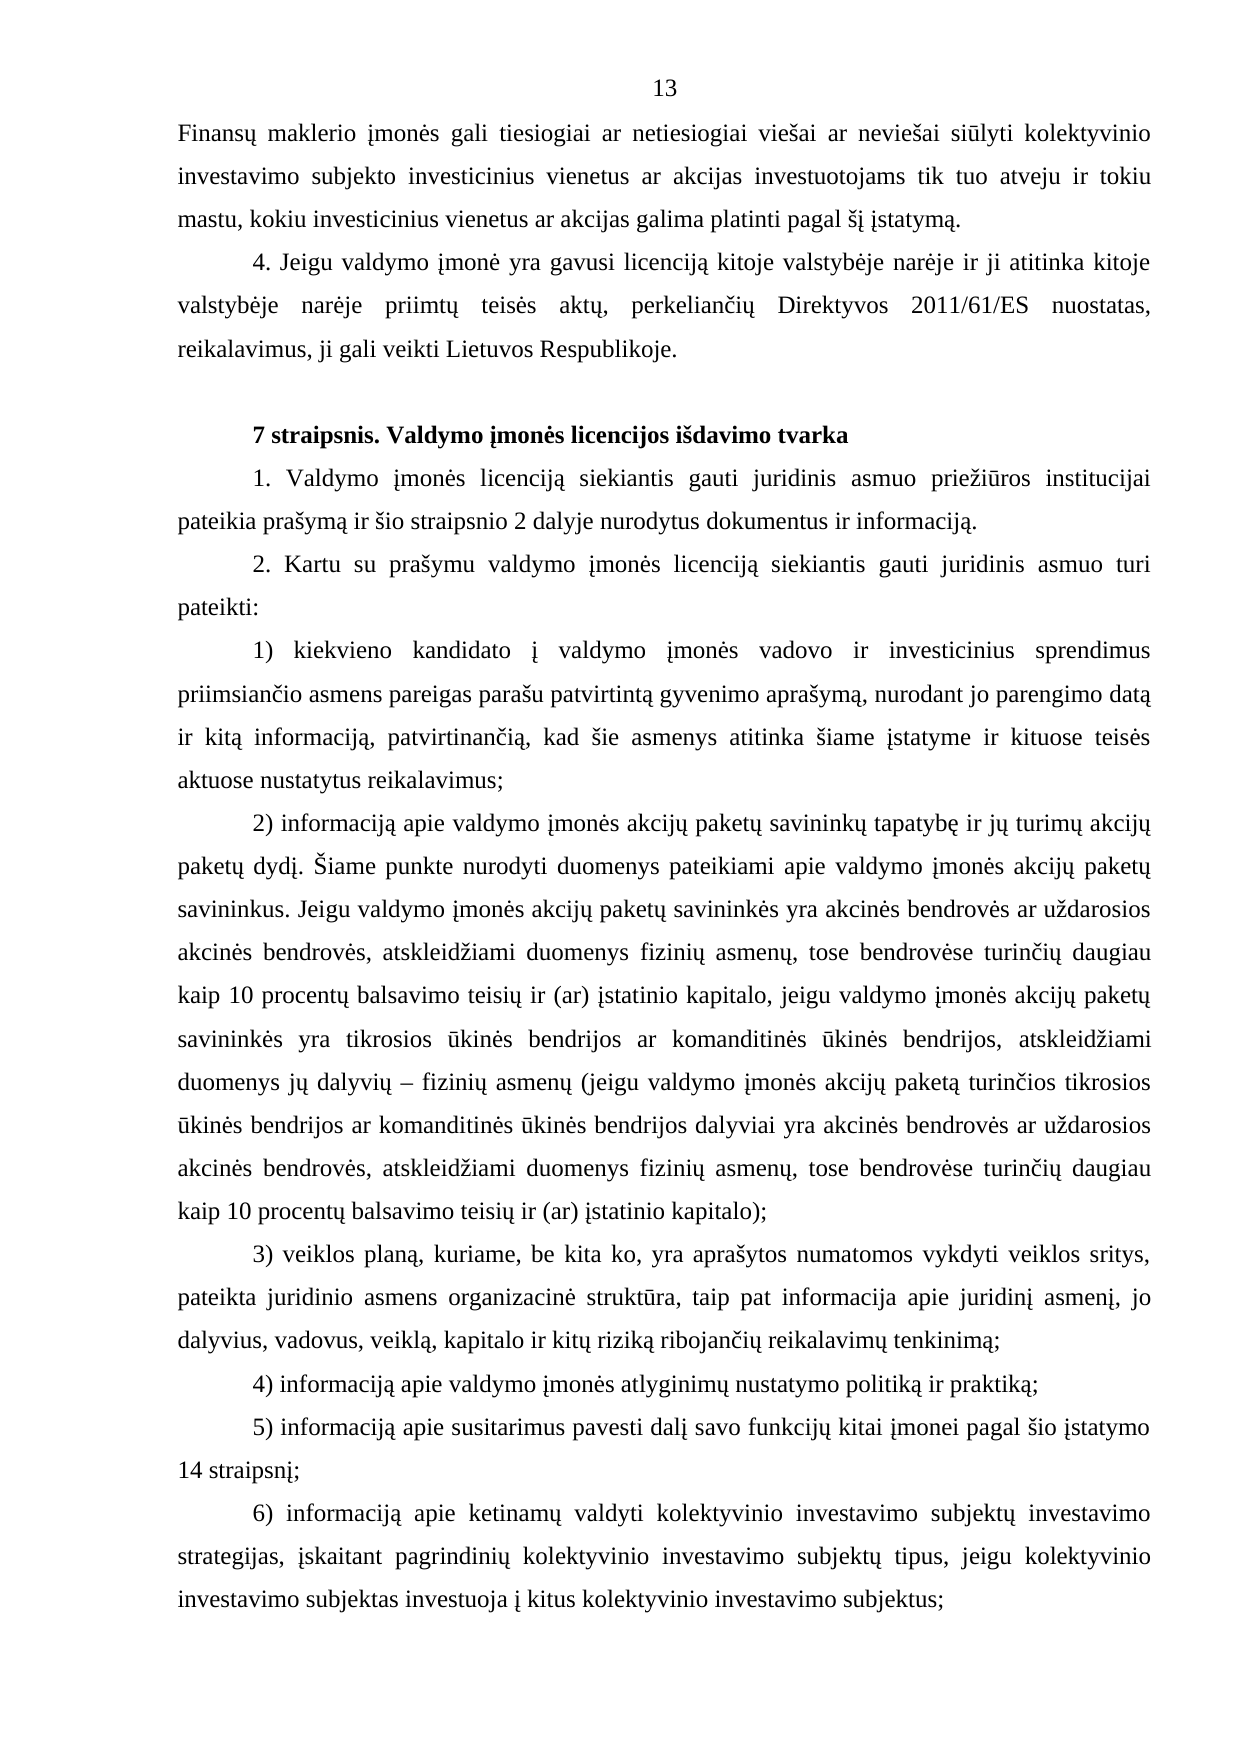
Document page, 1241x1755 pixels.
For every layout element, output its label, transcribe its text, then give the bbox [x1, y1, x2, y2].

text 5) informaciją apie susitarimus pavesti dalį savo funkcijų kitai įmonei pagal šio įstatymo 14 straipsnį; [177, 1412, 1152, 1484]
text 1. Valdymo įmonės licenciją siekiantis gauti juridinis asmuo priežiūros institucijai pateikia prašymą ir šio straipsnio 2 dalyje nurodytus dokumentus ir informaciją. [177, 463, 1152, 535]
text 2) informaciją apie valdymo įmonės akcijų paketų savininkų tapatybę ir jų turimų akcijų paketų dydį. Šiame punkte nurodyti duomenys pateikiami apie valdymo įmonės akcijų paketų savininkus. Jeigu valdymo įmonės akcijų paketų savininkės yra akcinės bendrovės ar uždarosios akcinės bendrovės, atskleidžiami duomenys fizinių asmenų, tose bendrovėse turinčių daugiau kaip 10 procentų balsavimo teisių ir (ar) įstatinio kapitalo, jeigu valdymo įmonės akcijų paketų savininkės yra tikrosios ūkinės bendrijos ar komanditinės ūkinės bendrijos, atskleidžiami duomenys jų dalyvių – fizinių asmenų (jeigu valdymo įmonės akcijų paketą turinčios tikrosios ūkinės bendrijos ar komanditinės ūkinės bendrijos dalyviai yra akcinės bendrovės ar uždarosios akcinės bendrovės, atskleidžiami duomenys fizinių asmenų, tose bendrovėse turinčių daugiau kaip 10 procentų balsavimo teisių ir (ar) įstatinio kapitalo); [177, 808, 1152, 1225]
text Finansų maklerio įmonės gali tiesiogiai ar netiesiogiai viešai ar neviešai siūlyti kolektyvinio investavimo subjekto investicinius vienetus ar akcijas investuotojams tik tuo atveju ir tokiu mastu, kokiu investicinius vienetus ar akcijas galima platinti pagal šį įstatymą. [177, 118, 1152, 233]
text 4. Jeigu valdymo įmonė yra gavusi licenciją kitoje valstybėje narėje ir ji atitinka kitoje valstybėje narėje priimtų teisės aktų, perkeliančių Direktyvos 2011/61/ES nuostatas, reikalavimus, ji gali veikti Lietuvos Respublikoje. [177, 247, 1152, 362]
text 4) informaciją apie valdymo įmonės atlyginimų nustatymo politiką ir praktiką; [177, 1369, 1152, 1397]
text 1) kiekvieno kandidato į valdymo įmonės vadovo ir investicinius sprendimus priimsiančio asmens pareigas parašu patvirtintą gyvenimo aprašymą, nurodant jo parengimo datą ir kitą informaciją, patvirtinančią, kad šie asmenys atitinka šiame įstatyme ir kituose teisės aktuose nustatytus reikalavimus; [177, 636, 1152, 794]
text 3) veiklos planą, kuriame, be kita ko, yra aprašytos numatomos vykdyti veiklos sritys, pateikta juridinio asmens organizacinė struktūra, taip pat informacija apie juridinį asmenį, jo dalyvius, vadovus, veiklą, kapitalo ir kitų riziką ribojančių reikalavimų tenkinimą; [177, 1239, 1152, 1354]
text 2. Kartu su prašymu valdymo įmonės licenciją siekiantis gauti juridinis asmuo turi pateikti: [177, 549, 1152, 621]
text 6) informaciją apie ketinamų valdyti kolektyvinio investavimo subjektų investavimo strategijas, įskaitant pagrindinių kolektyvinio investavimo subjektų tipus, jeigu kolektyvinio investavimo subjektas investuoja į kitus kolektyvinio investavimo subjektus; [177, 1498, 1152, 1613]
text 7 straipsnis. Valdymo įmonės licencijos išdavimo tvarka [177, 420, 1152, 449]
